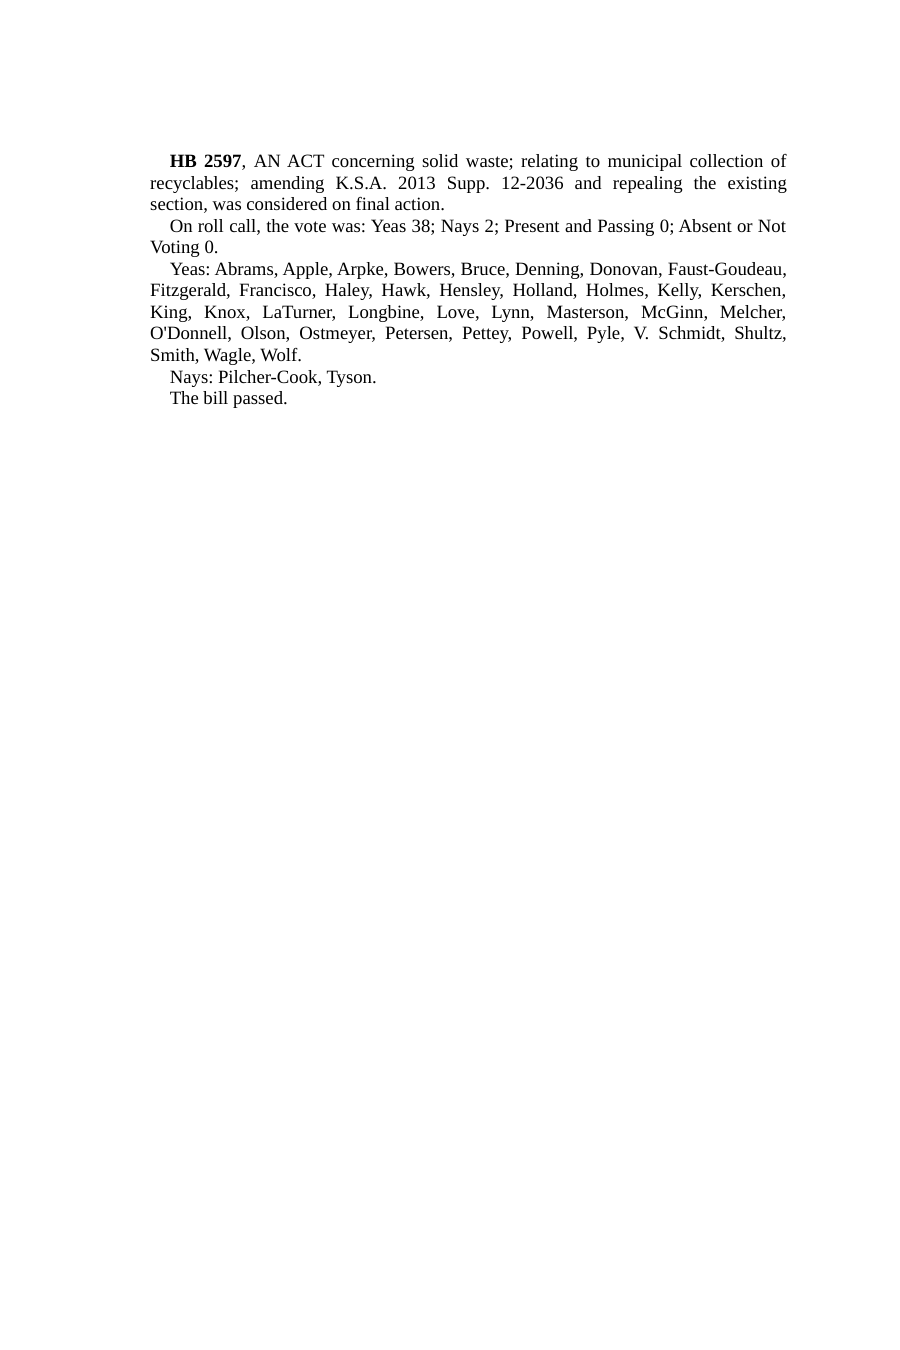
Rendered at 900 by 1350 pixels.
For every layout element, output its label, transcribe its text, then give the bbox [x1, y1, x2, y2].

text Yeas: Abrams, Apple, Arpke, Bowers, Bruce, Denning, Donovan, Faust-Goudeau, Fitzgerald, Francisco, Haley, Hawk, Hensley, Holland, Holmes, Kelly, Kerschen, King, Knox, LaTurner, Longbine, Love, Lynn, Masterson, McGinn, Melcher, O'Donnell, Olson, Ostmeyer, Petersen, Pettey, Powell, Pyle, V. Schmidt, Shultz, Smith, Wagle, Wolf. [150, 258, 787, 366]
text HB 2597, AN ACT concerning solid waste; relating to municipal collection of recyclables; amending K.S.A. 2013 Supp. 12-2036 and repealing the existing section, was considered on final action. [150, 150, 787, 215]
text Nays: Pilcher-Cook, Tyson. [150, 366, 787, 387]
text On roll call, the vote was: Yeas 38; Nays 2; Present and Passing 0; Absent or Not Voting 0. [150, 215, 787, 258]
text The bill passed. [150, 387, 787, 409]
